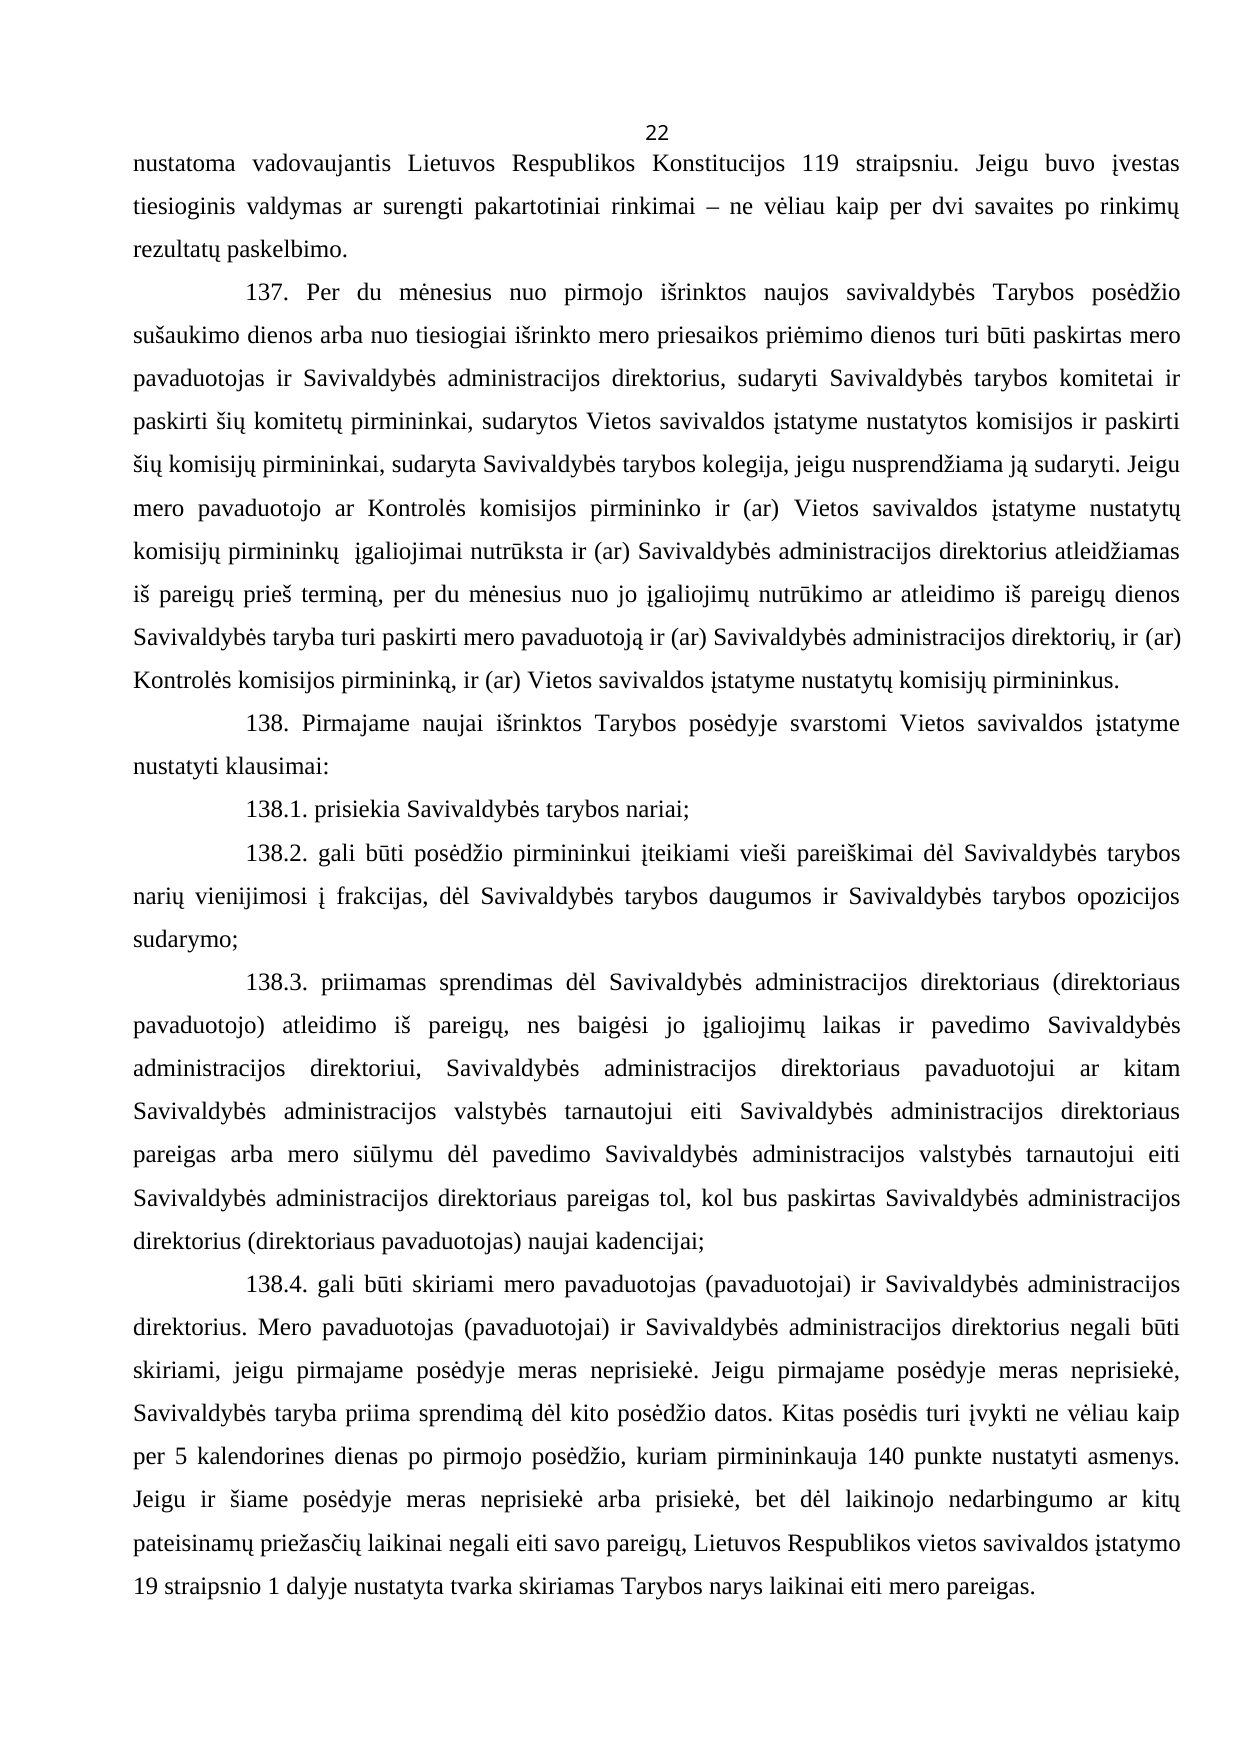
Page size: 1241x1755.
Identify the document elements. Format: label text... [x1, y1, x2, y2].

text nustatoma vadovaujantis Lietuvos Respublikos Konstitucijos 119 straipsniu. Jeigu buvo įvestas tiesioginis valdymas ar surengti pakartotiniai rinkimai – ne vėliau kaip per dvi savaites po rinkimų rezultatų paskelbimo. [133, 148, 1181, 263]
text 138.3. priimamas sprendimas dėl Savivaldybės administracijos direktoriaus (direktoriaus pavaduotojo) atleidimo iš pareigų, nes baigėsi jo įgaliojimų laikas ir pavedimo Savivaldybės administracijos direktoriui, Savivaldybės administracijos direktoriaus pavaduotojui ar kitam Savivaldybės administracijos valstybės tarnautojui eiti Savivaldybės administracijos direktoriaus pareigas arba mero siūlymu dėl pavedimo Savivaldybės administracijos valstybės tarnautojui eiti Savivaldybės administracijos direktoriaus pareigas tol, kol bus paskirtas Savivaldybės administracijos direktorius (direktoriaus pavaduotojas) naujai kadencijai; [133, 967, 1181, 1254]
text 137. Per du mėnesius nuo pirmojo išrinktos naujos savivaldybės Tarybos posėdžio sušaukimo dienos arba nuo tiesiogiai išrinkto mero priesaikos priėmimo dienos turi būti paskirtas mero pavaduotojas ir Savivaldybės administracijos direktorius, sudaryti Savivaldybės tarybos komitetai ir paskirti šių komitetų pirmininkai, sudarytos Vietos savivaldos įstatyme nustatytos komisijos ir paskirti šių komisijų pirmininkai, sudaryta Savivaldybės tarybos kolegija, jeigu nusprendžiama ją sudaryti. Jeigu mero pavaduotojo ar Kontrolės komisijos pirmininko ir (ar) Vietos savivaldos įstatyme nustatytų komisijų pirmininkų įgaliojimai nutrūksta ir (ar) Savivaldybės administracijos direktorius atleidžiamas iš pareigų prieš terminą, per du mėnesius nuo jo įgaliojimų nutrūkimo ar atleidimo iš pareigų dienos Savivaldybės taryba turi paskirti mero pavaduotoją ir (ar) Savivaldybės administracijos direktorių, ir (ar) Kontrolės komisijos pirmininką, ir (ar) Vietos savivaldos įstatyme nustatytų komisijų pirmininkus. [133, 277, 1181, 694]
text 138.2. gali būti posėdžio pirmininkui įteikiami vieši pareiškimai dėl Savivaldybės tarybos narių vienijimosi į frakcijas, dėl Savivaldybės tarybos daugumos ir Savivaldybės tarybos opozicijos sudarymo; [133, 838, 1181, 953]
text 138.4. gali būti skiriami mero pavaduotojas (pavaduotojai) ir Savivaldybės administracijos direktorius. Mero pavaduotojas (pavaduotojai) ir Savivaldybės administracijos direktorius negali būti skiriami, jeigu pirmajame posėdyje meras neprisiekė. Jeigu pirmajame posėdyje meras neprisiekė, Savivaldybės taryba priima sprendimą dėl kito posėdžio datos. Kitas posėdis turi įvykti ne vėliau kaip per 5 kalendorines dienas po pirmojo posėdžio, kuriam pirmininkauja 140 punkte nustatyti asmenys. Jeigu ir šiame posėdyje meras neprisiekė arba prisiekė, bet dėl laikinojo nedarbingumo ar kitų pateisinamų priežasčių laikinai negali eiti savo pareigų, Lietuvos Respublikos vietos savivaldos įstatymo 19 straipsnio 1 dalyje nustatyta tvarka skiriamas Tarybos narys laikinai eiti mero pareigas. [133, 1269, 1181, 1599]
text 138. Pirmajame naujai išrinktos Tarybos posėdyje svarstomi Vietos savivaldos įstatyme nustatyti klausimai: [133, 708, 1181, 780]
text 138.1. prisiekia Savivaldybės tarybos nariai; [133, 794, 1181, 823]
